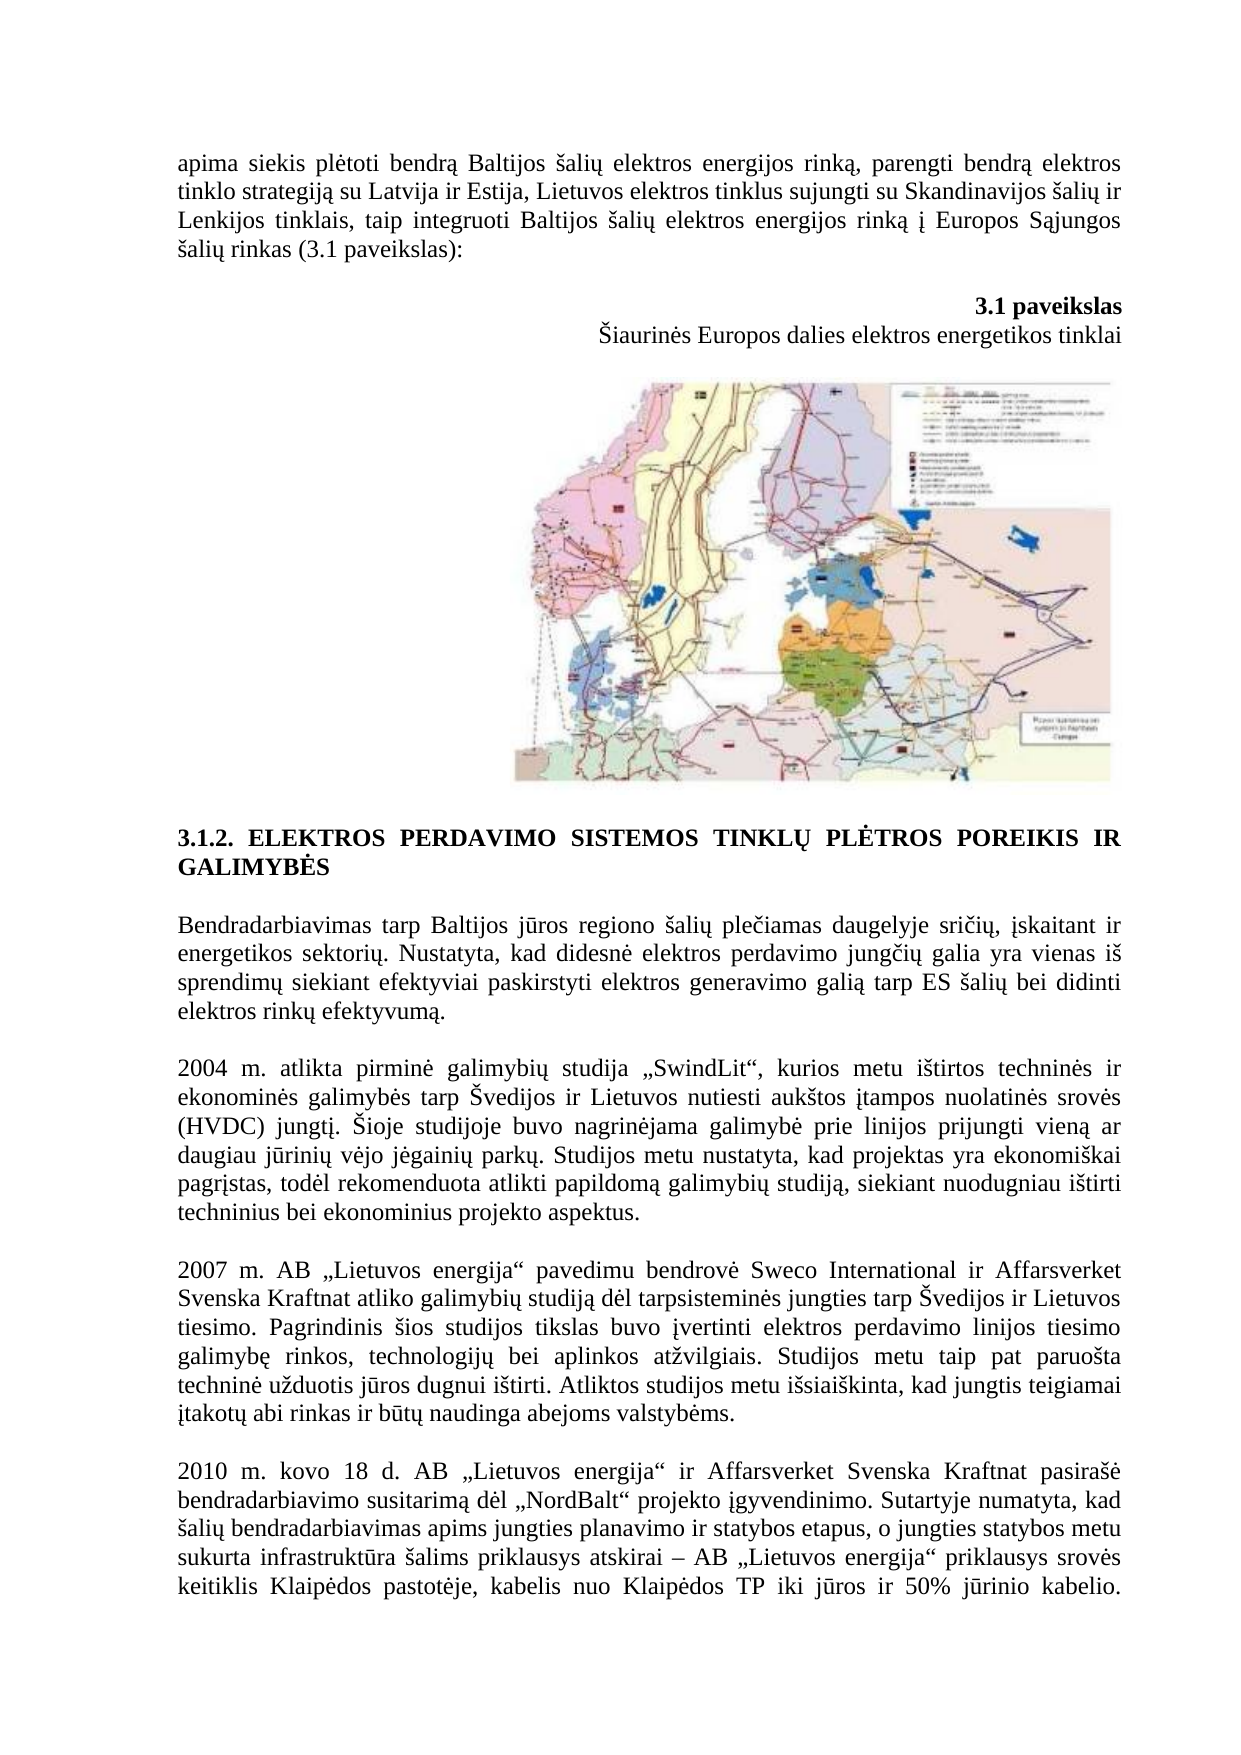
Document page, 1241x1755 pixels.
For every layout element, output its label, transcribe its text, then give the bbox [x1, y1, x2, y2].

text apima siekis plėtoti bendrą Baltijos šalių elektros energijos rinką, parengti bendrą elektros tinklo strategiją su Latvija ir Estija, Lietuvos elektros tinklus sujungti su Skandinavijos šalių ir Lenkijos tinklais, taip integruoti Baltijos šalių elektros energijos rinką į Europos Sąjungos šalių rinkas (3.1 paveikslas): [177, 148, 1122, 263]
text Bendradarbiavimas tarp Baltijos jūros regiono šalių plečiamas daugelyje sričių, įskaitant ir energetikos sektorių. Nustatyta, kad didesnė elektros perdavimo jungčių galia yra vienas iš sprendimų siekiant efektyviai paskirstyti elektros generavimo galią tarp ES šalių bei didinti elektros rinkų efektyvumą. [177, 910, 1122, 1025]
text 3.1.2. ELEKTROS PERDAVIMO SISTEMOS TINKLŲ PLĖTROS POREIKIS IR GALIMYBĖS [177, 823, 1122, 881]
text 3.1 paveikslas [177, 291, 1122, 320]
text 2004 m. atlikta pirminė galimybių studija „SwindLit“, kurios metu ištirtos techninės ir ekonominės galimybės tarp Švedijos ir Lietuvos nutiesti aukštos įtampos nuolatinės srovės (HVDC) jungtį. Šioje studijoje buvo nagrinėjama galimybė prie linijos prijungti vieną ar daugiau jūrinių vėjo jėgainių parkų. Studijos metu nustatyta, kad projektas yra ekonomiškai pagrįstas, todėl rekomenduota atlikti papildomą galimybių studiją, siekiant nuodugniau ištirti techninius bei ekonominius projekto aspektus. [177, 1053, 1122, 1226]
text Šiaurinės Europos dalies elektros energetikos tinklai [177, 320, 1122, 349]
text 2010 m. kovo 18 d. AB „Lietuvos energija“ ir Affarsverket Svenska Kraftnat pasirašė bendradarbiavimo susitarimą dėl „NordBalt“ projekto įgyvendinimo. Sutartyje numatyta, kad šalių bendradarbiavimas apims jungties planavimo ir statybos etapus, o jungties statybos metu sukurta infrastruktūra šalims priklausys atskirai – AB „Lietuvos energija“ priklausys srovės keitiklis Klaipėdos pastotėje, kabelis nuo Klaipėdos TP iki jūros ir 50% jūrinio kabelio. [177, 1456, 1122, 1600]
text 2007 m. AB „Lietuvos energija“ pavedimu bendrovė Sweco International ir Affarsverket Svenska Kraftnat atliko galimybių studiją dėl tarpsisteminės jungties tarp Švedijos ir Lietuvos tiesimo. Pagrindinis šios studijos tikslas buvo įvertinti elektros perdavimo linijos tiesimo galimybę rinkos, technologijų bei aplinkos atžvilgiais. Studijos metu taip pat paruošta techninė užduotis jūros dugnui ištirti. Atliktos studijos metu išsiaiškinta, kad jungtis teigiamai įtakotų abi rinkas ir būtų naudinga abejoms valstybėms. [177, 1255, 1122, 1427]
